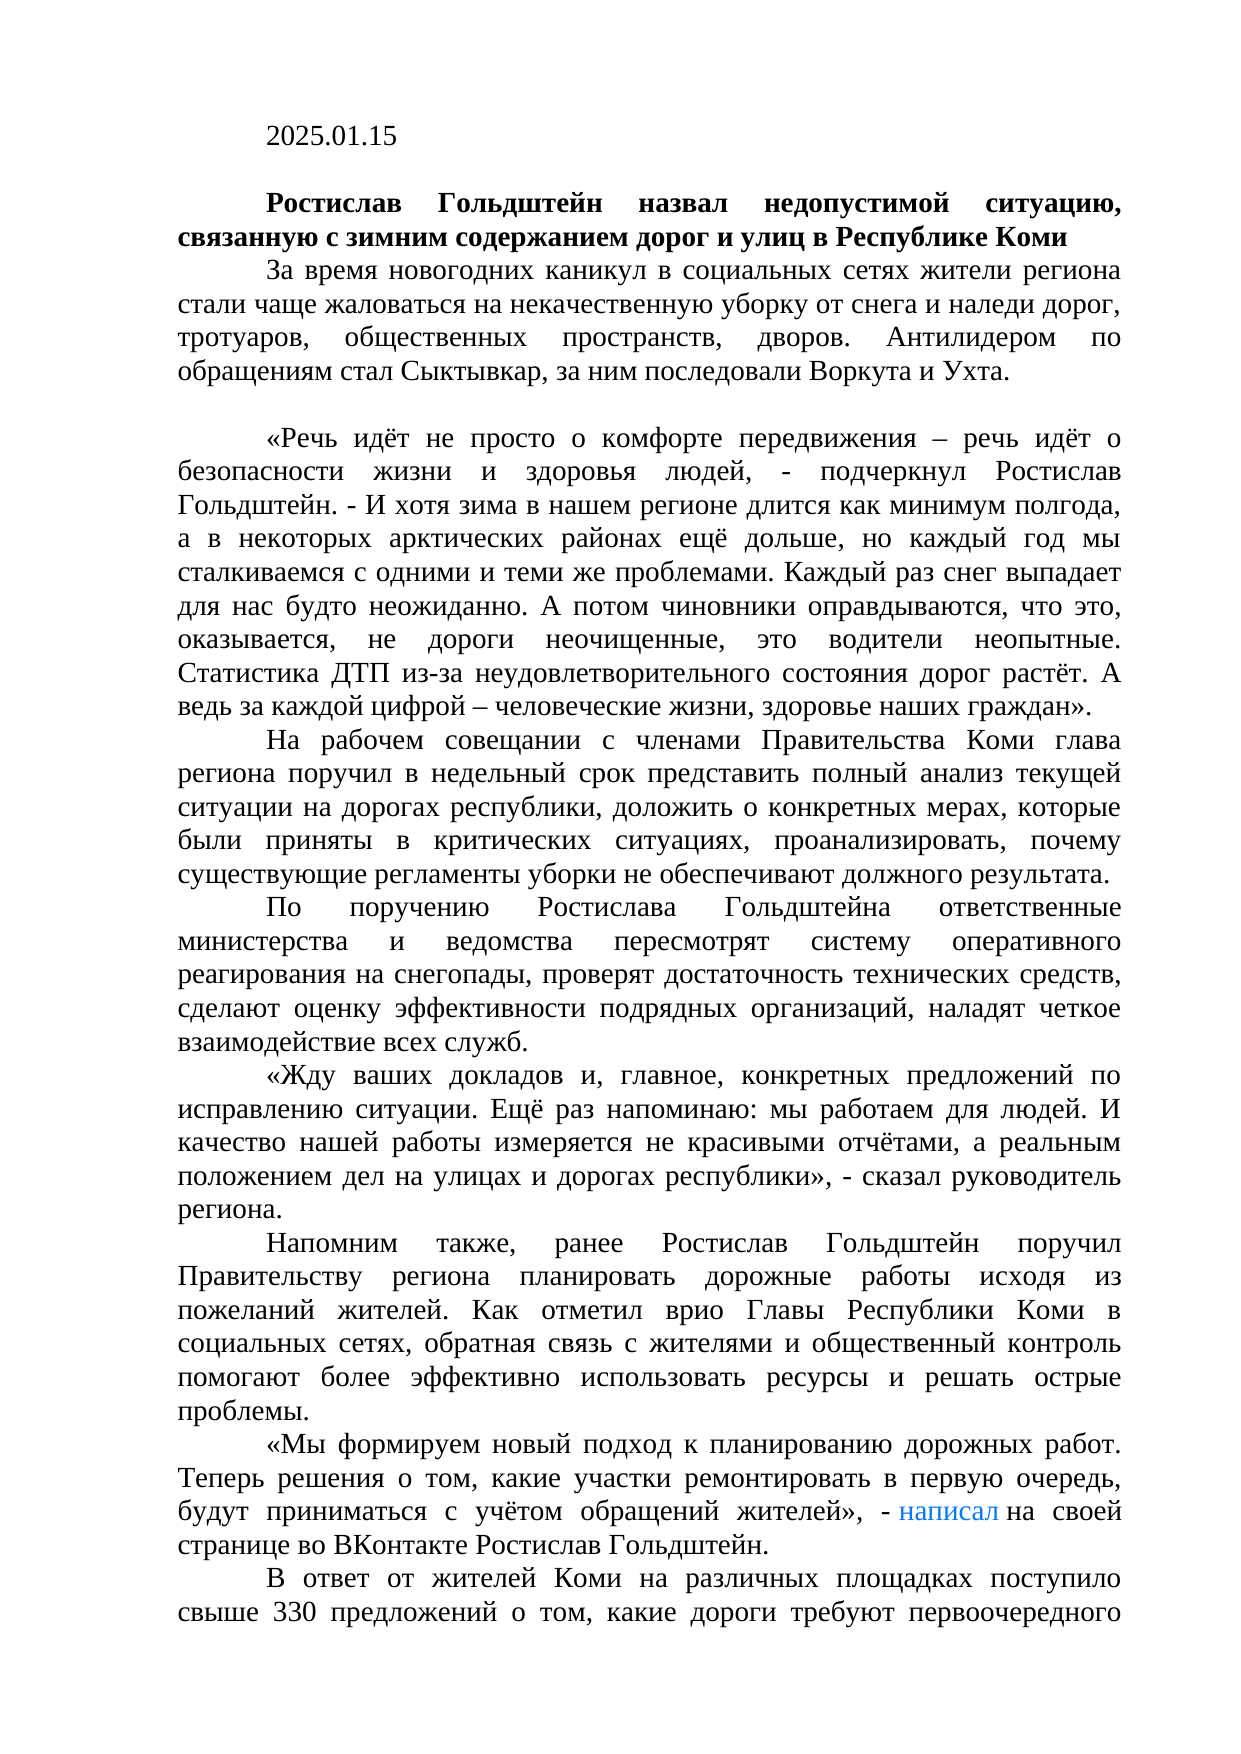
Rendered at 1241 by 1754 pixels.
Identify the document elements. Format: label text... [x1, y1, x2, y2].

text Напомним также, ранее Ростислав Гольдштейн поручил Правительству региона планировать дорожные работы исходя из пожеланий жителей. Как отметил врио Главы Республики Коми в социальных сетях, обратная связь с жителями и общественный контроль помогают более эффективно использовать ресурсы и решать острые проблемы. [177, 1225, 1122, 1426]
text По поручению Ростислава Гольдштейна ответственные министерства и ведомства пересмотрят систему оперативного реагирования на снегопады, проверят достаточность технических средств, сделают оценку эффективности подрядных организаций, наладят четкое взаимодействие всех служб. [177, 889, 1122, 1057]
text За время новогодних каникул в социальных сетях жители региона стали чаще жаловаться на некачественную уборку от снега и наледи дорог, тротуаров, общественных пространств, дворов. Антилидером по обращениям стал Сыктывкар, за ним последовали Воркута и Ухта. [177, 252, 1122, 386]
text В ответ от жителей Коми на различных площадках поступило свыше 330 предложений о том, какие дороги требуют первоочередного [177, 1560, 1122, 1627]
text «Мы формируем новый подход к планированию дорожных работ. Теперь решения о том, какие участки ремонтировать в первую очередь, будут приниматься с учётом обращений жителей», - написал на своей странице во ВКонтакте Ростислав Гольдштейн. [177, 1426, 1122, 1560]
text Ростислав Гольдштейн назвал недопустимой ситуацию, связанную с зимним содержанием дорог и улиц в Республике Коми [177, 185, 1122, 252]
text 2025.01.15 [177, 118, 1122, 152]
text На рабочем совещании с членами Правительства Коми глава региона поручил в недельный срок представить полный анализ текущей ситуации на дорогах республики, доложить о конкретных мерах, которые были приняты в критических ситуациях, проанализировать, почему существующие регламенты уборки не обеспечивают должного результата. [177, 722, 1122, 889]
text «Жду ваших докладов и, главное, конкретных предложений по исправлению ситуации. Ещё раз напоминаю: мы работаем для людей. И качество нашей работы измеряется не красивыми отчётами, а реальным положением дел на улицах и дорогах республики», - сказал руководитель региона. [177, 1057, 1122, 1225]
text «Речь идёт не просто о комфорте передвижения – речь идёт о безопасности жизни и здоровья людей, - подчеркнул Ростислав Гольдштейн. - И хотя зима в нашем регионе длится как минимум полгода, а в некоторых арктических районах ещё дольше, но каждый год мы сталкиваемся с одними и теми же проблемами. Каждый раз снег выпадает для нас будто неожиданно. А потом чиновники оправдываются, что это, оказывается, не дороги неочищенные, это водители неопытные. Статистика ДТП из-за неудовлетворительного состояния дорог растёт. А ведь за каждой цифрой – человеческие жизни, здоровье наших граждан». [177, 420, 1122, 722]
